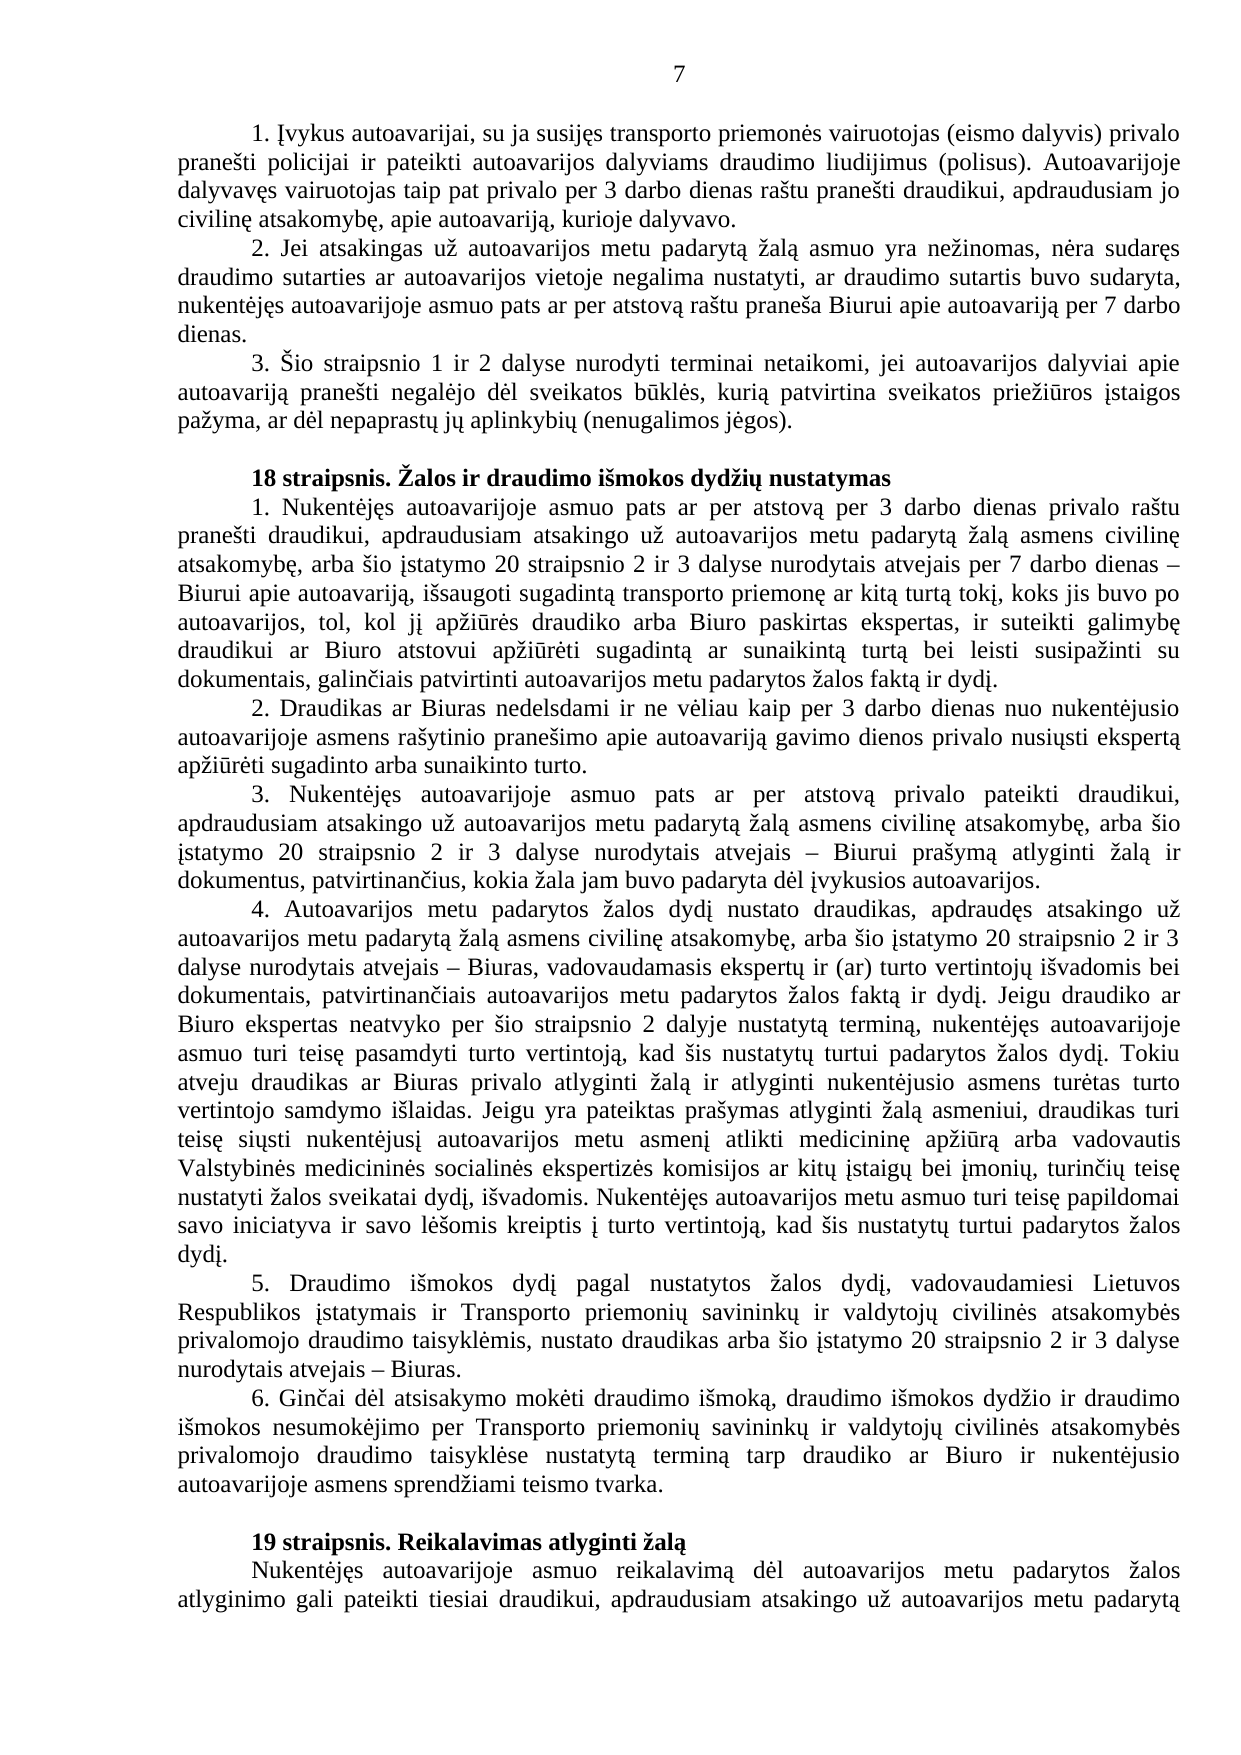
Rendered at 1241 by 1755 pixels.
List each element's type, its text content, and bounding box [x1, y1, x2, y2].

text 6. Ginčai dėl atsisakymo mokėti draudimo išmoką, draudimo išmokos dydžio ir draudimo išmokos nesumokėjimo per Transporto priemonių savininkų ir valdytojų civilinės atsakomybės privalomojo draudimo taisyklėse nustatytą terminą tarp draudiko ar Biuro ir nukentėjusio autoavarijoje asmens sprendžiami teismo tvarka. [177, 1383, 1181, 1498]
text 3. Nukentėjęs autoavarijoje asmuo pats ar per atstovą privalo pateikti draudikui, apdraudusiam atsakingo už autoavarijos metu padarytą žalą asmens civilinę atsakomybę, arba šio įstatymo 20 straipsnio 2 ir 3 dalyse nurodytais atvejais – Biurui prašymą atlyginti žalą ir dokumentus, patvirtinančius, kokia žala jam buvo padaryta dėl įvykusios autoavarijos. [177, 779, 1181, 894]
text 1. Įvykus autoavarijai, su ja susijęs transporto priemonės vairuotojas (eismo dalyvis) privalo pranešti policijai ir pateikti autoavarijos dalyviams draudimo liudijimus (polisus). Autoavarijoje dalyvavęs vairuotojas taip pat privalo per 3 darbo dienas raštu pranešti draudikui, apdraudusiam jo civilinę atsakomybę, apie autoavariją, kurioje dalyvavo. [177, 118, 1181, 233]
text 2. Draudikas ar Biuras nedelsdami ir ne vėliau kaip per 3 darbo dienas nuo nukentėjusio autoavarijoje asmens rašytinio pranešimo apie autoavariją gavimo dienos privalo nusiųsti ekspertą apžiūrėti sugadinto arba sunaikinto turto. [177, 693, 1181, 779]
text 3. Šio straipsnio 1 ir 2 dalyse nurodyti terminai netaikomi, jei autoavarijos dalyviai apie autoavariją pranešti negalėjo dėl sveikatos būklės, kurią patvirtina sveikatos priežiūros įstaigos pažyma, ar dėl nepaprastų jų aplinkybių (nenugalimos jėgos). [177, 348, 1181, 434]
text 19 straipsnis. Reikalavimas atlyginti žalą [177, 1527, 1181, 1556]
text 1. Nukentėjęs autoavarijoje asmuo pats ar per atstovą per 3 darbo dienas privalo raštu pranešti draudikui, apdraudusiam atsakingo už autoavarijos metu padarytą žalą asmens civilinę atsakomybę, arba šio įstatymo 20 straipsnio 2 ir 3 dalyse nurodytais atvejais per 7 darbo dienas – Biurui apie autoavariją, išsaugoti sugadintą transporto priemonę ar kitą turtą tokį, koks jis buvo po autoavarijos, tol, kol jį apžiūrės draudiko arba Biuro paskirtas ekspertas, ir suteikti galimybę draudikui ar Biuro atstovui apžiūrėti sugadintą ar sunaikintą turtą bei leisti susipažinti su dokumentais, galinčiais patvirtinti autoavarijos metu padarytos žalos faktą ir dydį. [177, 492, 1181, 693]
text 4. Autoavarijos metu padarytos žalos dydį nustato draudikas, apdraudęs atsakingo už autoavarijos metu padarytą žalą asmens civilinę atsakomybę, arba šio įstatymo 20 straipsnio 2 ir 3 dalyse nurodytais atvejais – Biuras, vadovaudamasis ekspertų ir (ar) turto vertintojų išvadomis bei dokumentais, patvirtinančiais autoavarijos metu padarytos žalos faktą ir dydį. Jeigu draudiko ar Biuro ekspertas neatvyko per šio straipsnio 2 dalyje nustatytą terminą, nukentėjęs autoavarijoje asmuo turi teisę pasamdyti turto vertintoją, kad šis nustatytų turtui padarytos žalos dydį. Tokiu atveju draudikas ar Biuras privalo atlyginti žalą ir atlyginti nukentėjusio asmens turėtas turto vertintojo samdymo išlaidas. Jeigu yra pateiktas prašymas atlyginti žalą asmeniui, draudikas turi teisę siųsti nukentėjusį autoavarijos metu asmenį atlikti medicininę apžiūrą arba vadovautis Valstybinės medicininės socialinės ekspertizės komisijos ar kitų įstaigų bei įmonių, turinčių teisę nustatyti žalos sveikatai dydį, išvadomis. Nukentėjęs autoavarijos metu asmuo turi teisę papildomai savo iniciatyva ir savo lėšomis kreiptis į turto vertintoją, kad šis nustatytų turtui padarytos žalos dydį. [177, 894, 1181, 1268]
text 18 straipsnis. Žalos ir draudimo išmokos dydžių nustatymas [177, 463, 1181, 492]
text Nukentėjęs autoavarijoje asmuo reikalavimą dėl autoavarijos metu padarytos žalos atlyginimo gali pateikti tiesiai draudikui, apdraudusiam atsakingo už autoavarijos metu padarytą [177, 1556, 1181, 1613]
text 2. Jei atsakingas už autoavarijos metu padarytą žalą asmuo yra nežinomas, nėra sudaręs draudimo sutarties ar autoavarijos vietoje negalima nustatyti, ar draudimo sutartis buvo sudaryta, nukentėjęs autoavarijoje asmuo pats ar per atstovą raštu praneša Biurui apie autoavariją per 7 darbo dienas. [177, 233, 1181, 348]
text 5. Draudimo išmokos dydį pagal nustatytos žalos dydį, vadovaudamiesi Lietuvos Respublikos įstatymais ir Transporto priemonių savininkų ir valdytojų civilinės atsakomybės privalomojo draudimo taisyklėmis, nustato draudikas arba šio įstatymo 20 straipsnio 2 ir 3 dalyse nurodytais atvejais – Biuras. [177, 1268, 1181, 1383]
